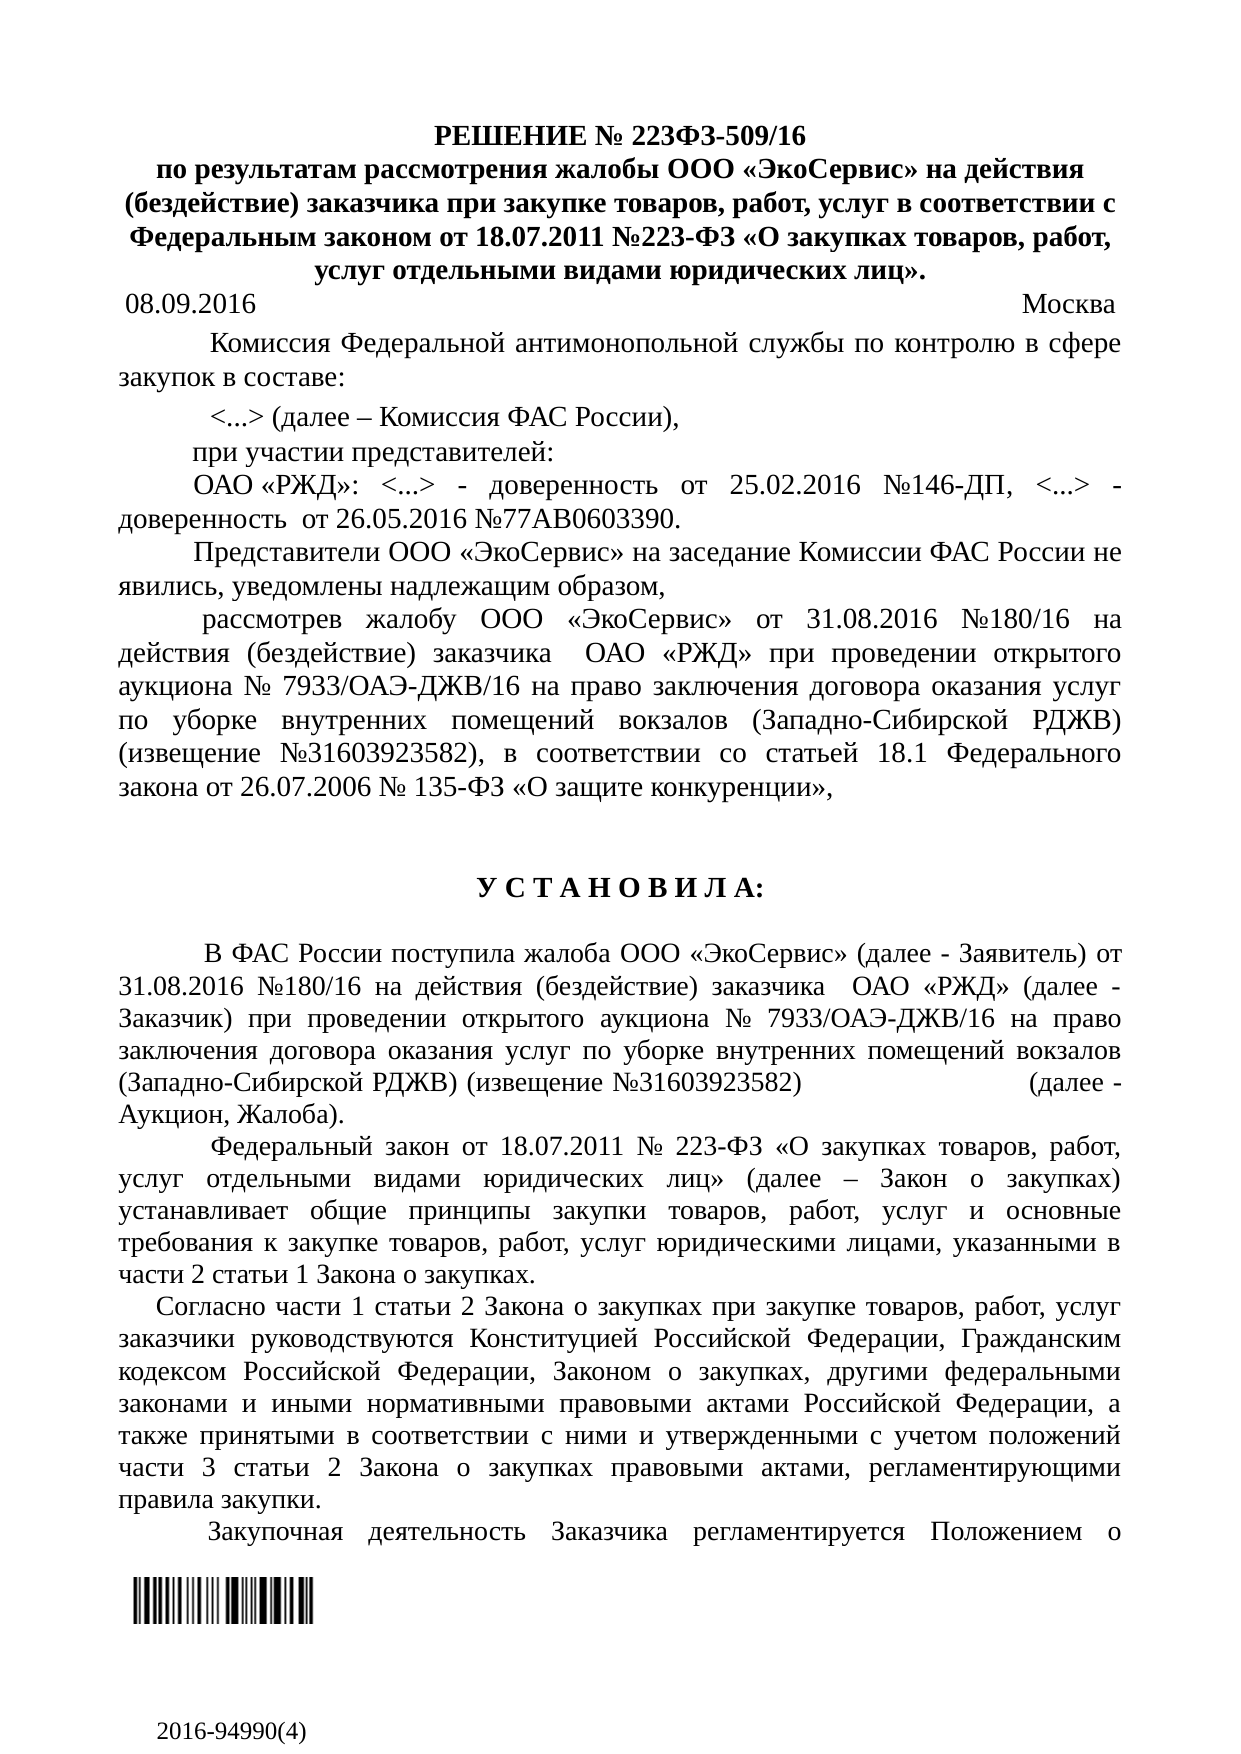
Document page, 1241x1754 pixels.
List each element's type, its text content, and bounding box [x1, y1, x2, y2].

text ОАО «РЖД»: <...> - доверенность от 25.02.2016 №146-ДП, <...> - доверенность от 26.05.2016 №77АВ0603390. [118, 467, 1122, 534]
text по результатам рассмотрения жалобы ООО «ЭкоСервис» на действия (бездействие) заказчика при закупке товаров, работ, услуг в соответствии с Федеральным законом от 18.07.2011 №223-ФЗ «О закупках товаров, работ, услуг отдельными видами юридических лиц». [118, 152, 1122, 286]
text Представители ООО «ЭкоСервис» на заседание Комиссии ФАС России не явились, уведомлены надлежащим образом, [118, 534, 1122, 601]
text при участии представителей: [118, 434, 1122, 467]
text Комиссия Федеральной антимонопольной службы по контролю в сфере закупок в составе: [118, 325, 1122, 392]
text рассмотрев жалобу ООО «ЭкоСервис» от 31.08.2016 №180/16 на действия (бездействие) заказчика ОАО «РЖД» при проведении открытого аукциона № 7933/ОАЭ-ДЖВ/16 на право заключения договора оказания услуг по уборке внутренних помещений вокзалов (Западно-Сибирской РДЖВ) (извещение №31603923582), в соответствии со статьей 18.1 Федерального закона от 26.07.2006 № 135-ФЗ «О защите конкуренции», [118, 601, 1122, 803]
text 08.09.2016 Москва [118, 286, 1122, 319]
text Закупочная деятельность Заказчика регламентируется Положением о [118, 1514, 1122, 1546]
text <...> (далее – Комиссия ФАС России), [118, 398, 1122, 434]
text Федеральный закон от 18.07.2011 № 223-ФЗ «О закупках товаров, работ, услуг отдельными видами юридических лиц» (далее – Закон о закупках) устанавливает общие принципы закупки товаров, работ, услуг и основные требования к закупке товаров, работ, услуг юридическими лицами, указанными в части 2 статьи 1 Закона о закупках. Согласно части 1 статьи 2 Закона о закупках при закупке товаров, работ, услуг заказчики руководствуются Конституцией Российской Федерации, Гражданским кодексом Российской Федерации, Законом о закупках, другими федеральными законами и иными нормативными правовыми актами Российской Федерации, а также принятыми в соответствии с ними и утвержденными с учетом положений части 3 статьи 2 Закона о закупках правовыми актами, регламентирующими правила закупки. [118, 1129, 1122, 1514]
text В ФАС России поступила жалоба ООО «ЭкоСервис» (далее - Заявитель) от 31.08.2016 №180/16 на действия (бездействие) заказчика ОАО «РЖД» (далее - Заказчик) при проведении открытого аукциона № 7933/ОАЭ-ДЖВ/16 на право заключения договора оказания услуг по уборке внутренних помещений вокзалов (Западно-Сибирской РДЖВ) (извещение №31603923582) (далее - Аукцион, Жалоба). [118, 937, 1122, 1129]
picture [118, 1577, 331, 1624]
text РЕШЕНИЕ № 223ФЗ-509/16 [118, 118, 1122, 152]
text У С Т А Н О В И Л А: [118, 870, 1122, 903]
